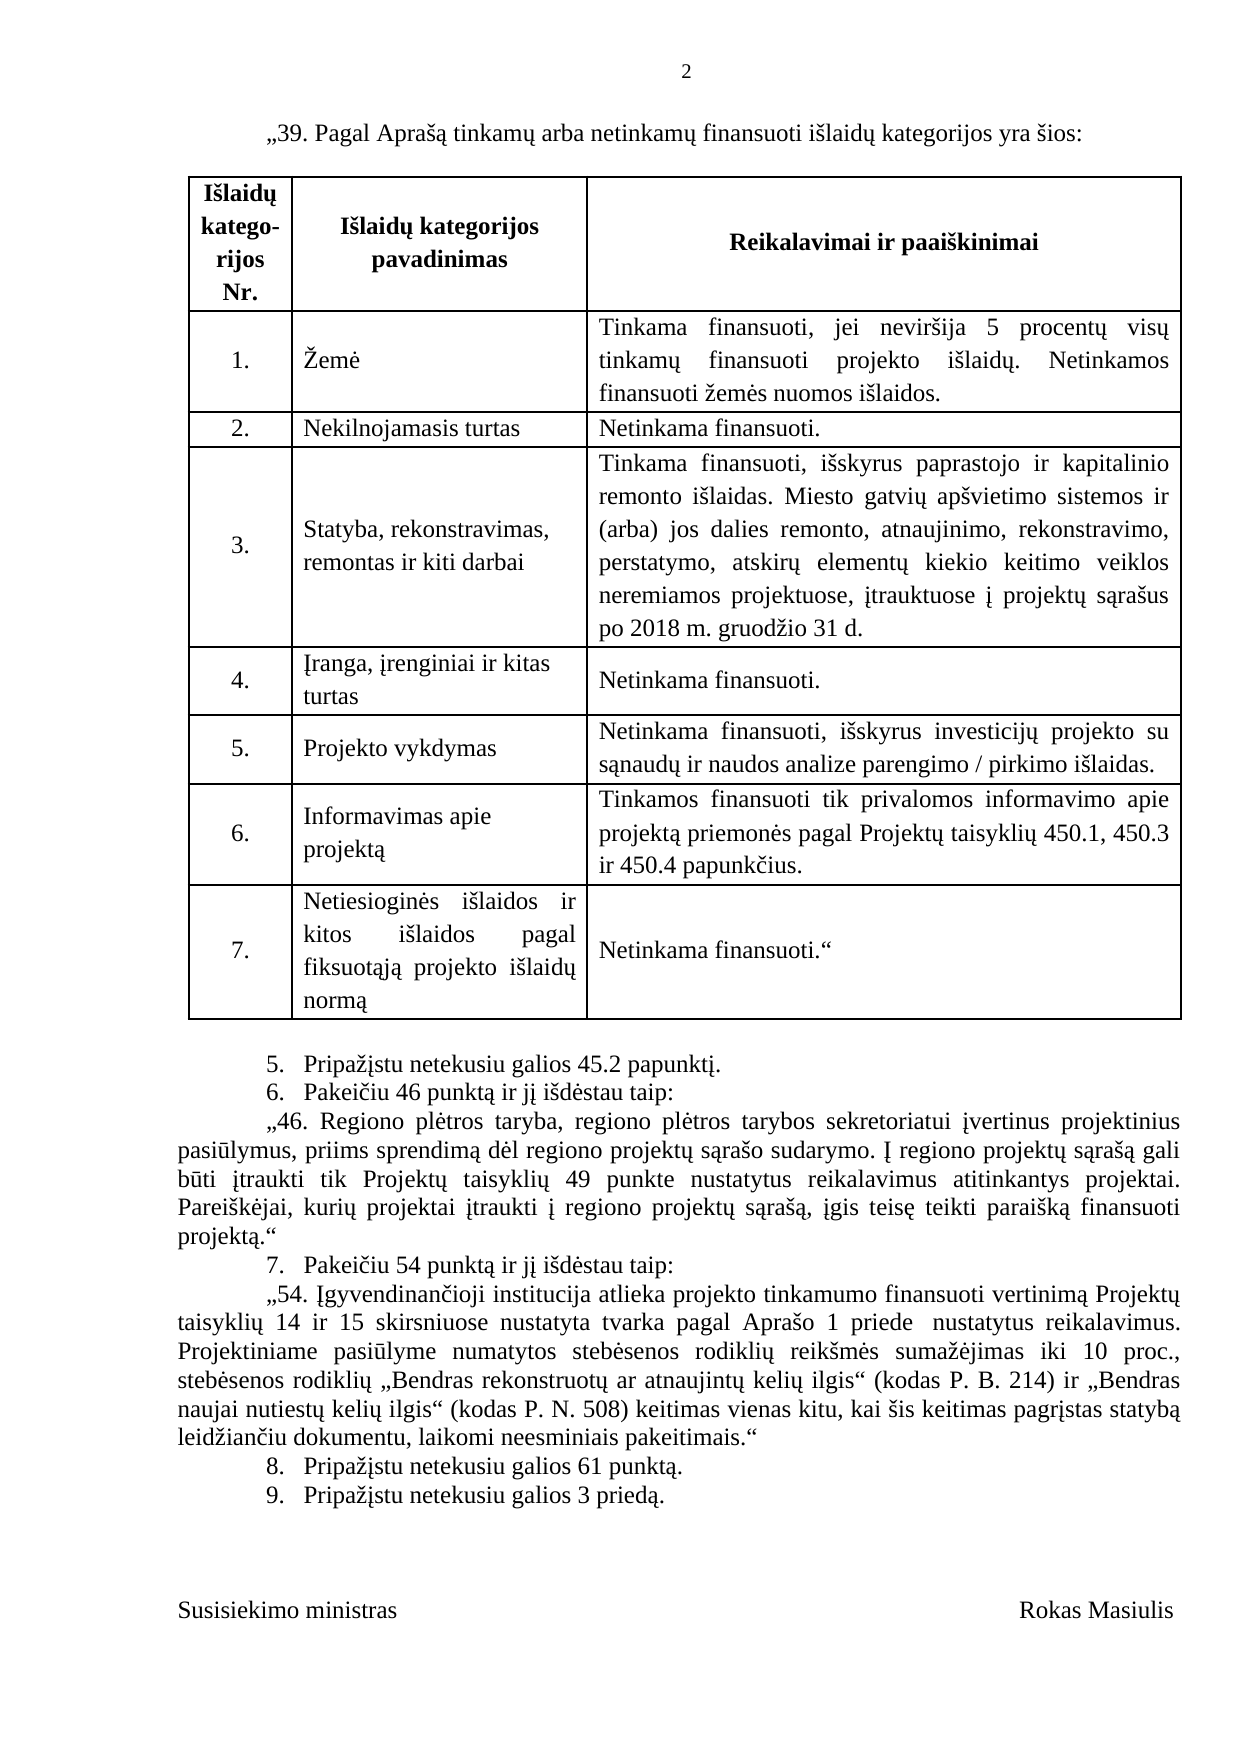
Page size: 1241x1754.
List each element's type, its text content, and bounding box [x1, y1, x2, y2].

table_cell 1. [190, 312, 291, 411]
text 5. Pripažįstu netekusiu galios 45.2 papunktį. [266, 1049, 1181, 1077]
table_cell Tinkamos finansuoti tik privalomos informavimo apie projektą priemonės pagal Projektų taisyklių 450.1, 450.3 ir 450.4 papunkčius. [588, 785, 1180, 884]
table_cell Statyba, rekonstravimas, remontas ir kiti darbai [293, 448, 586, 646]
text „46. Regiono plėtros taryba, regiono plėtros tarybos sekretoriatui įvertinus projektinius pasiūlymus, priims sprendimą dėl regiono projektų sąrašo sudarymo. Į regiono projektų sąrašą gali būti įtraukti tik Projektų taisyklių 49 punkte nustatytus reikalavimus atitinkantys projektai. Pareiškėjai, kurių projektai įtraukti į regiono projektų sąrašą, įgis teisę teikti paraišką finansuoti projektą.“ [177, 1106, 1181, 1250]
text „39. Pagal Aprašą tinkamų arba netinkamų finansuoti išlaidų kategorijos yra šios: [177, 118, 1181, 147]
table_cell Netiesioginės išlaidos ir kitos išlaidos pagal fiksuotąją projekto išlaidų normą [293, 886, 586, 1018]
table_cell Projekto vykdymas [293, 716, 586, 782]
text 8. Pripažįstu netekusiu galios 61 punktą. [266, 1451, 1181, 1480]
table_cell Nekilnojamasis turtas [293, 413, 586, 446]
table_cell Įranga, įrenginiai ir kitas turtas [293, 648, 586, 714]
text 9. Pripažįstu netekusiu galios 3 priedą. [266, 1480, 1181, 1509]
table_cell 3. [190, 448, 291, 646]
table_cell Netinkama finansuoti.“ [588, 886, 1180, 1018]
table_header Išlaidų kategorijos pavadinimas [293, 178, 586, 310]
text 6. Pakeičiu 46 punktą ir jį išdėstau taip: [266, 1077, 1181, 1106]
table_cell Tinkama finansuoti, jei neviršija 5 procentų visų tinkamų finansuoti projekto išlaidų. Netinkamos finansuoti žemės nuomos išlaidos. [588, 312, 1180, 411]
table_cell 5. [190, 716, 291, 782]
table_cell 2. [190, 413, 291, 446]
table_cell Netinkama finansuoti. [588, 648, 1180, 714]
table_cell Tinkama finansuoti, išskyrus paprastojo ir kapitalinio remonto išlaidas. Miesto gatvių apšvietimo sistemos ir (arba) jos dalies remonto, atnaujinimo, rekonstravimo, perstatymo, atskirų elementų kiekio keitimo veiklos neremiamos projektuose, įtrauktuose į projektų sąrašus po 2018 m. gruodžio 31 d. [588, 448, 1180, 646]
table_header Išlaidų katego-rijos Nr. [190, 178, 291, 310]
table_cell Netinkama finansuoti. [588, 413, 1180, 446]
text „54. Įgyvendinančioji institucija atlieka projekto tinkamumo finansuoti vertinimą Projektų taisyklių 14 ir 15 skirsniuose nustatyta tvarka pagal Aprašo 1 priede nustatytus reikalavimus. Projektiniame pasiūlyme numatytos stebėsenos rodiklių reikšmės sumažėjimas iki 10 proc., stebėsenos rodiklių „Bendras rekonstruotų ar atnaujintų kelių ilgis“ (kodas P. B. 214) ir „Bendras naujai nutiestų kelių ilgis“ (kodas P. N. 508) keitimas vienas kitu, kai šis keitimas pagrįstas statybą leidžiančiu dokumentu, laikomi neesminiais pakeitimais.“ [177, 1279, 1181, 1451]
table_cell Žemė [293, 312, 586, 411]
table_cell 6. [190, 785, 291, 884]
text Susisiekimo ministras Rokas Masiulis [177, 1595, 1181, 1624]
text 7. Pakeičiu 54 punktą ir jį išdėstau taip: [266, 1250, 1181, 1279]
table_cell 4. [190, 648, 291, 714]
table_cell Netinkama finansuoti, išskyrus investicijų projekto su sąnaudų ir naudos analize parengimo / pirkimo išlaidas. [588, 716, 1180, 782]
table_header Reikalavimai ir paaiškinimai [588, 178, 1180, 310]
table_cell Informavimas apie projektą [293, 785, 586, 884]
table_cell 7. [190, 886, 291, 1018]
